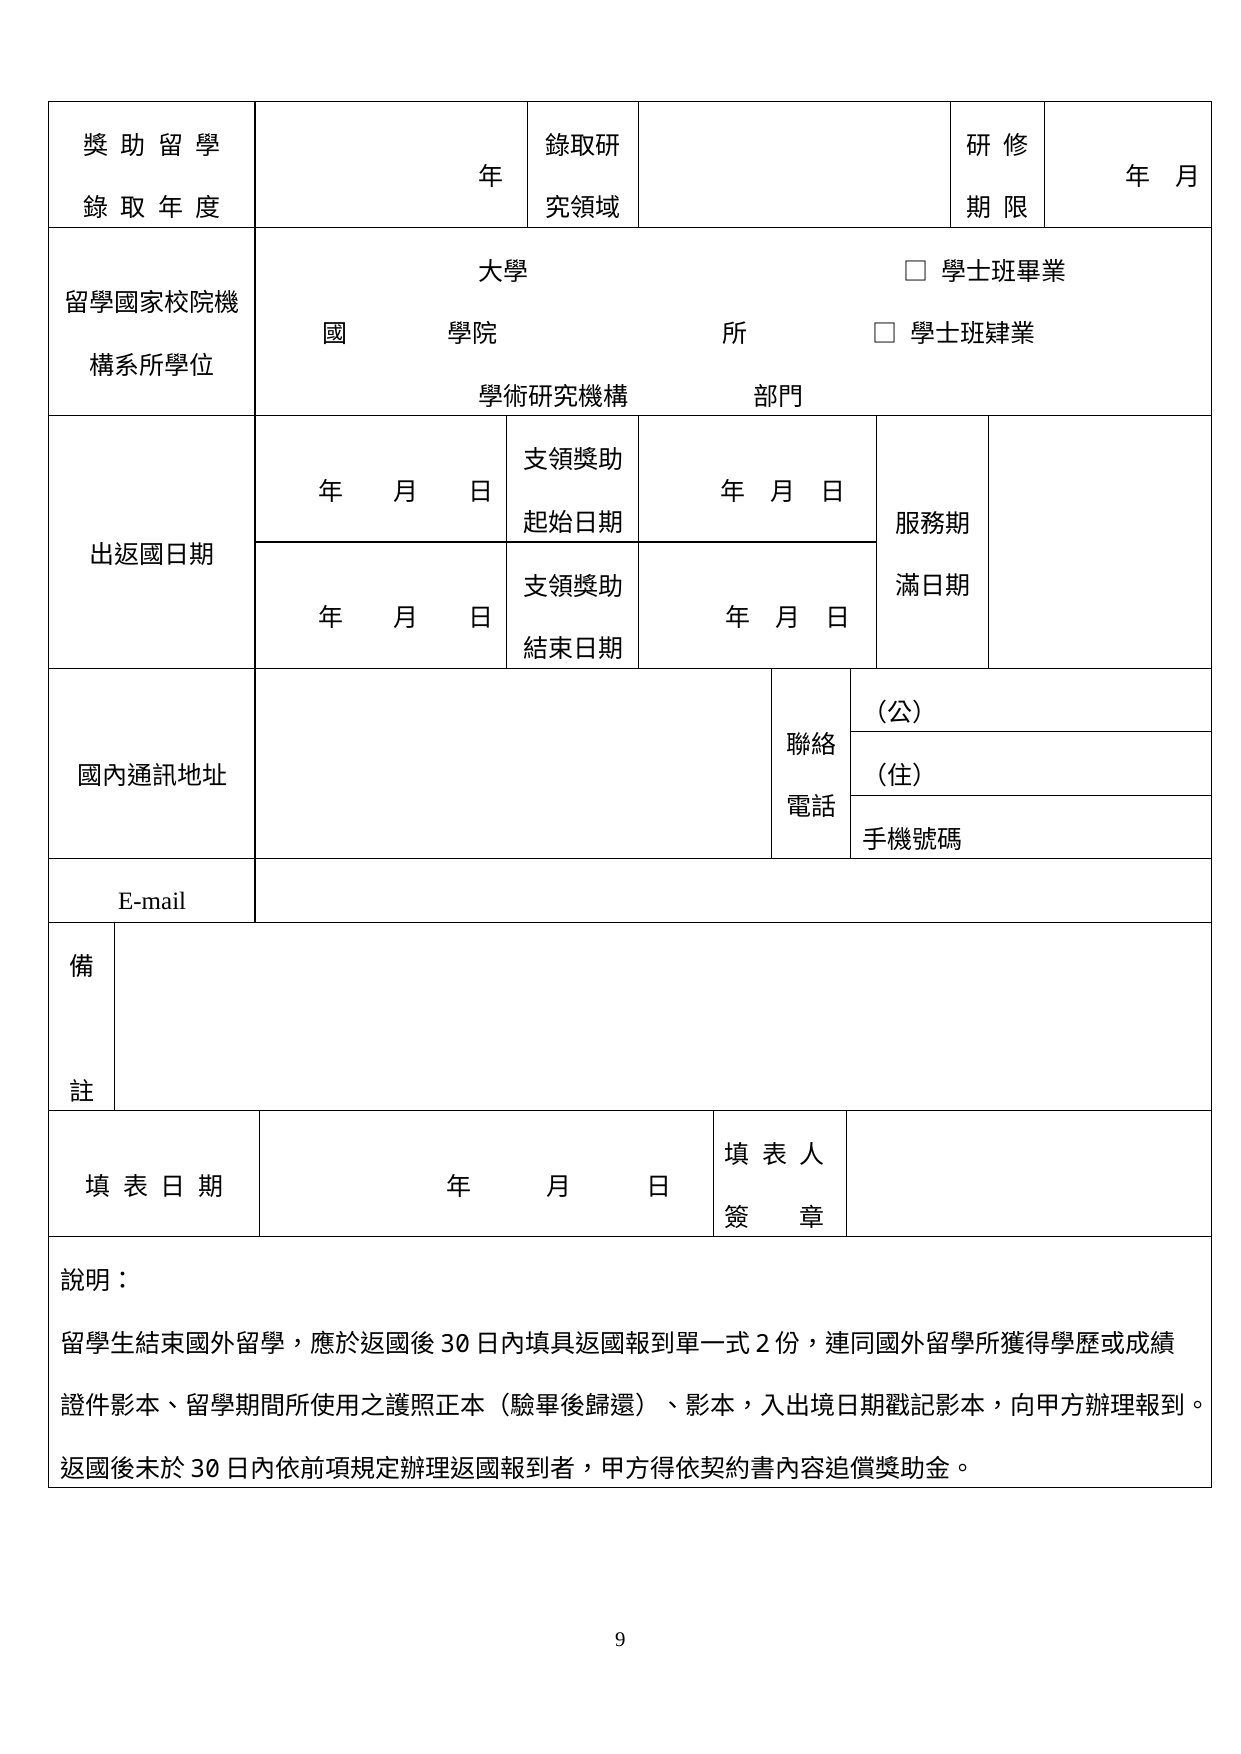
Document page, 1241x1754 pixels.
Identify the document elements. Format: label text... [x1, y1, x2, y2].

table_cell （公） [851, 669, 1211, 731]
table_cell 年 [256, 102, 527, 227]
table_cell （住） [851, 732, 1211, 794]
table_cell 年 月 日 [256, 543, 506, 667]
table_cell 年 月 日 [639, 543, 876, 667]
table_cell 支領獎助結束日期 [507, 543, 638, 667]
table_cell [847, 1111, 1211, 1236]
table_cell [256, 859, 1211, 922]
table_cell 留學國家校院機構系所學位 [49, 228, 254, 415]
table_cell 聯絡電話 [772, 669, 850, 858]
table_cell 服務期滿日期 [877, 416, 988, 667]
table_cell 出返國日期 [49, 416, 254, 667]
table_cell 獎 助 留 學 錄 取 年 度 [49, 102, 254, 227]
table_cell 國內通訊地址 [49, 669, 254, 858]
table_cell [256, 669, 771, 858]
table_cell 錄取研究領域 [528, 102, 638, 227]
table_cell 備 註 [49, 923, 114, 1110]
table_cell 研 修期 限 [951, 102, 1044, 227]
table_cell [989, 416, 1211, 667]
table_cell [639, 102, 950, 227]
text [187, 1488, 1053, 1551]
table_cell 年 月 日 [639, 416, 876, 541]
table_cell 年 月 日 [260, 1111, 713, 1236]
table_cell [115, 923, 1211, 1110]
table_cell 填 表 日 期 [49, 1111, 259, 1236]
table_cell 填 表 人 簽 章 [714, 1111, 846, 1236]
table_cell 手機號碼 [851, 796, 1211, 858]
table_cell 支領獎助起始日期 [507, 416, 638, 541]
table_cell E-mail [49, 859, 254, 922]
table_cell 大學 □ 學士班畢業 國 學院 所 □ 學士班肄業 學術研究機構 部門 [256, 228, 1211, 415]
table_cell 說明： 留學生結束國外留學，應於返國後30日內填具返國報到單一式2份，連同國外留學所獲得學歷或成績 證件影本、留學期間所使用之護照正本（驗畢後歸還）、影本，入出境日期戳記影本，向甲方辦理報到。 返國後未於30日內依前項規定辦理返國報到者，甲方得依契約書內容追償獎助金。 [49, 1237, 1211, 1487]
table_cell 年 月 日 [256, 416, 506, 541]
table_cell 年 月 [1045, 102, 1211, 227]
